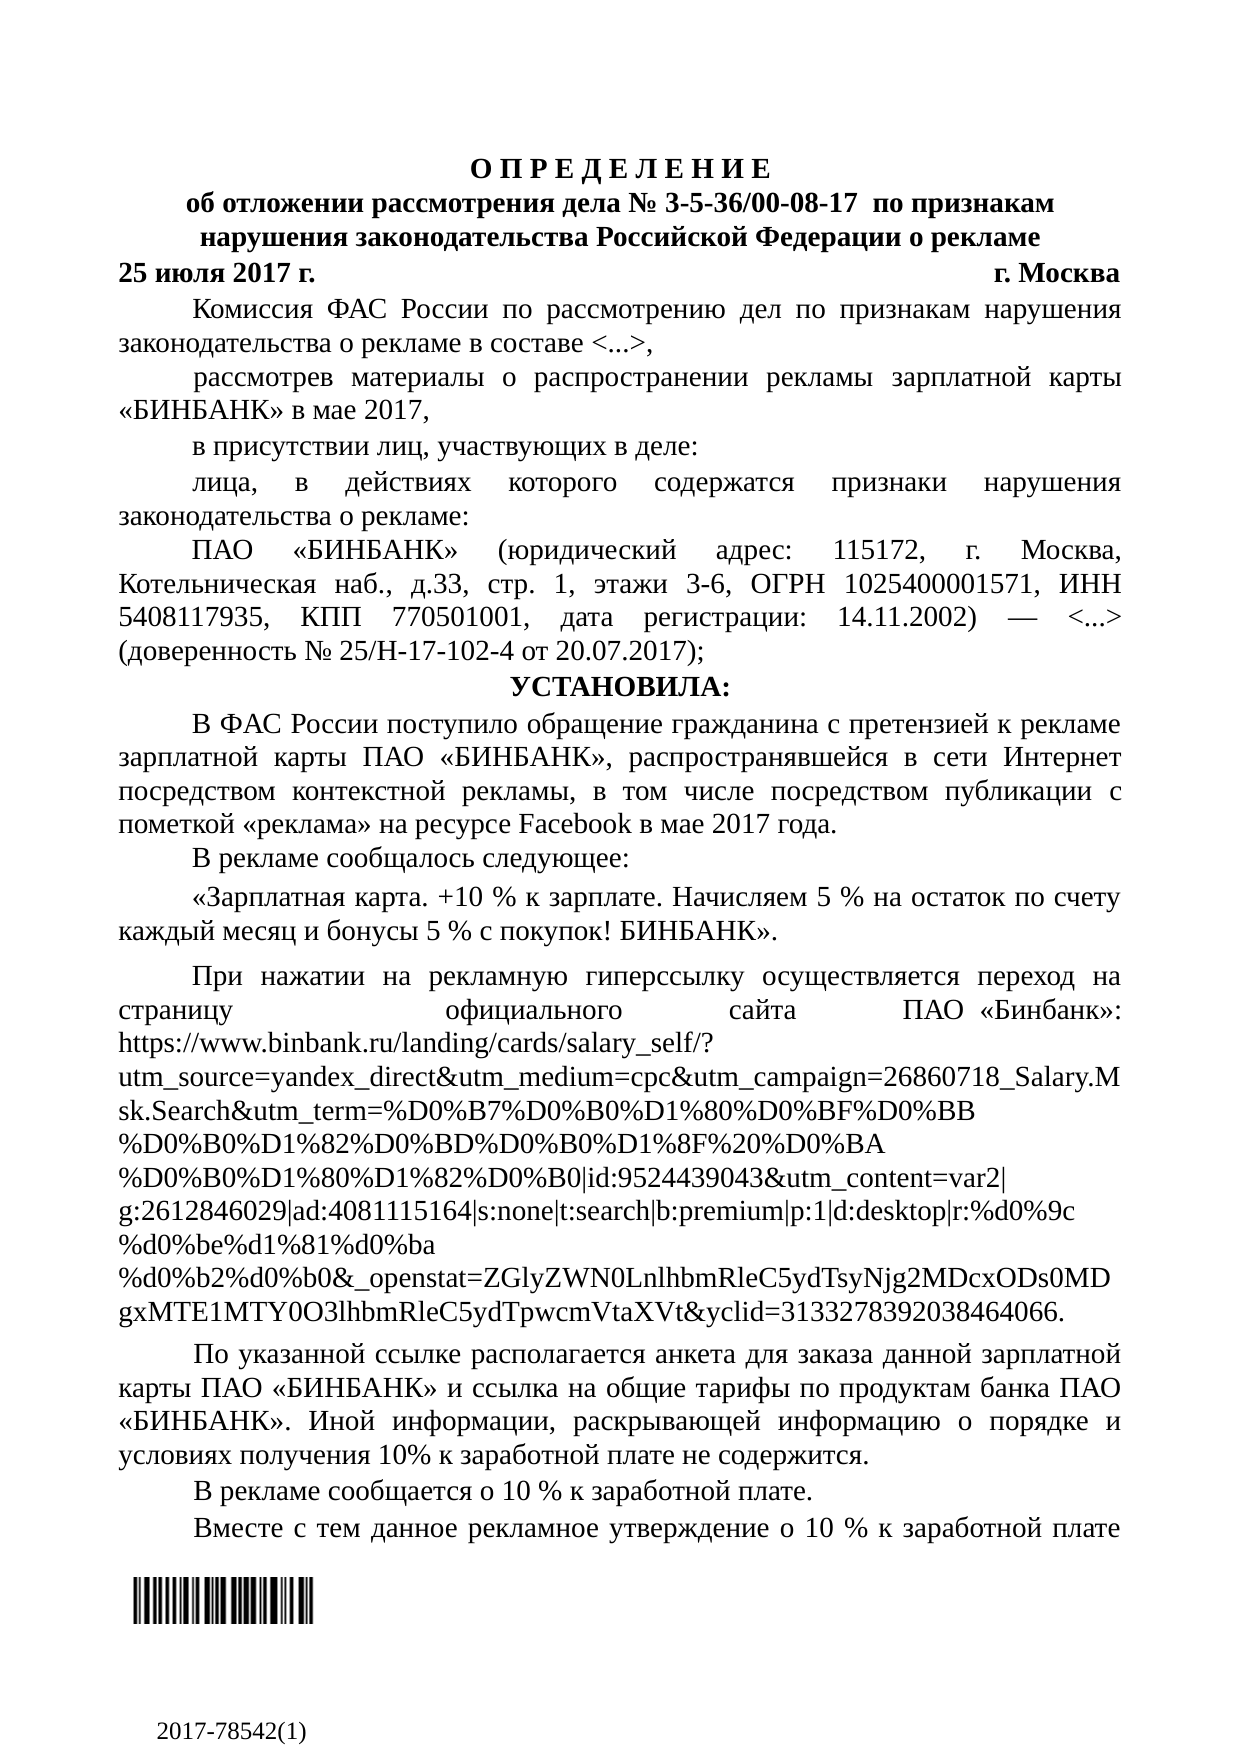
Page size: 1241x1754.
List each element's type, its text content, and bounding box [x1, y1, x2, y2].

text 25 июля 2017 г. г. Москва [118, 255, 1122, 289]
text Комиссия ФАС России по рассмотрению дел по признакам нарушения законодательства о рекламе в составе <...>, [118, 292, 1122, 359]
text О П Р Е Д Е Л Е Н И Е [118, 152, 1122, 185]
text УСТАНОВИЛА: [118, 669, 1122, 703]
text В рекламе сообщается о 10 % к заработной плате. [118, 1473, 1122, 1507]
text В рекламе сообщалось следующее: [118, 840, 1122, 873]
text лица, в действиях которого содержатся признаки нарушения законодательства о рекламе: [118, 464, 1122, 531]
picture [118, 1577, 331, 1624]
text ПАО «БИНБАНК» (юридический адрес: 115172, г. Москва, Котельническая наб., д.33, стр. 1, этажи 3-6, ОГРН 1025400001571, ИНН 5408117935, КПП 770501001, дата регистрации: 14.11.2002) — <...> (доверенность № 25/Н-17-102-4 от 20.07.2017); [118, 532, 1122, 666]
text При нажатии на рекламную гиперссылку осуществляется переход на страницу официального сайта ПАО «Бинбанк»: https://www.binbank.ru/landing/cards/salary_self/?utm_source=yandex_direct&utm_medium=cpc&utm_campaign=26860718_Salary.Msk.Search&utm_term=%D0%B7%D0%B0%D1%80%D0%BF%D0%BB%D0%B0%D1%82%D0%BD%D0%B0%D1%8F%20%D0%BA%D0%B0%D1%80%D1%82%D0%B0|id:9524439043&utm_content=var2|g:2612846029|ad:4081115164|s:none|t:search|b:premium|p:1|d:desktop|r:%d0%9c%d0%be%d1%81%d0%ba%d0%b2%d0%b0&_openstat=ZGlyZWN0LnlhbmRleC5ydTsyNjg2MDcxODs0MDgxMTE1MTY0O3lhbmRleC5ydTpwcmVtaXVt&yclid=3133278392038464066. [118, 958, 1122, 1327]
text рассмотрев материалы о распространении рекламы зарплатной карты «БИНБАНК» в мае 2017, [118, 359, 1122, 426]
text «Зарплатная карта. +10 % к зарплате. Начисляем 5 % на остаток по счету каждый месяц и бонусы 5 % с покупок! БИНБАНК». [118, 879, 1122, 947]
text В ФАС России поступило обращение гражданина с претензией к рекламе зарплатной карты ПАО «БИНБАНК», распространявшейся в сети Интернет посредством контекстной рекламы, в том числе посредством публикации с пометкой «реклама» на ресурсе Facebook в мае 2017 года. [118, 706, 1122, 840]
text Вместе с тем данное рекламное утверждение о 10 % к заработной плате [118, 1510, 1122, 1543]
text По указанной ссылке располагается анкета для заказа данной зарплатной карты ПАО «БИНБАНК» и ссылка на общие тарифы по продуктам банка ПАО «БИНБАНК». Иной информации, раскрывающей информацию о порядке и условиях получения 10% к заработной плате не содержится. [118, 1336, 1122, 1470]
text в присутствии лиц, участвующих в деле: [118, 428, 1122, 461]
text об отложении рассмотрения дела № 3-5-36/00-08-17 по признакам нарушения законодательства Российской Федерации о рекламе [118, 185, 1122, 252]
